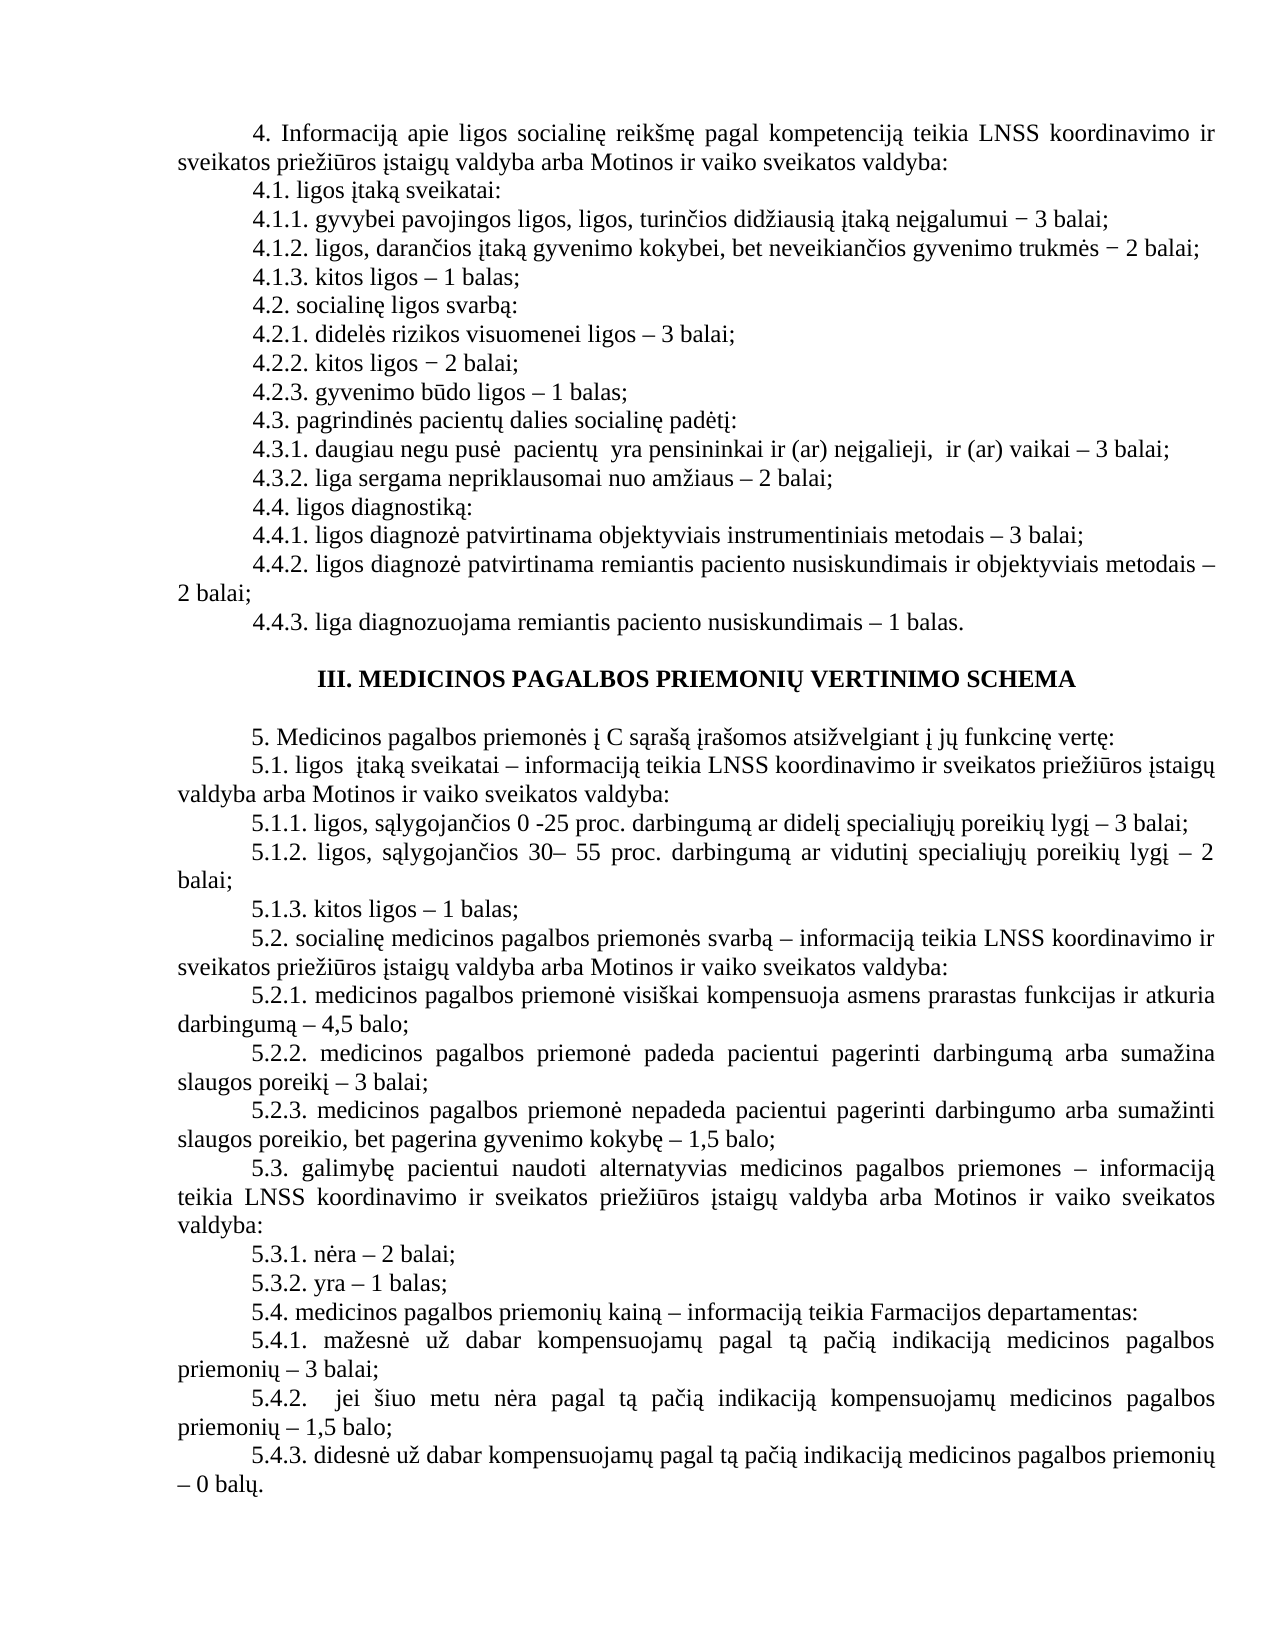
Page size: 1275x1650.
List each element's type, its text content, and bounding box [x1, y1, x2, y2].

text 4.2.2. kitos ligos − 2 balai; [177, 348, 1216, 377]
text 4.4.3. liga diagnozuojama remiantis paciento nusiskundimais – 1 balas. [177, 607, 1216, 636]
text III. MEDICINOS PAGALBOS PRIEMONIŲ VERTINIMO SCHEMA [177, 664, 1216, 693]
text 4. Informaciją apie ligos socialinę reikšmę pagal kompetenciją teikia LNSS koordinavimo ir sveikatos priežiūros įstaigų valdyba arba Motinos ir vaiko sveikatos valdyba: [177, 118, 1216, 176]
text 4.4.1. ligos diagnozė patvirtinama objektyviais instrumentiniais metodais – 3 balai; [177, 521, 1216, 549]
text 5.1.2. ligos, sąlygojančios 30– 55 proc. darbingumą ar vidutinį specialiųjų poreikių lygį – 2 balai; [177, 837, 1216, 894]
text 5.4.2. jei šiuo metu nėra pagal tą pačią indikaciją kompensuojamų medicinos pagalbos priemonių – 1,5 balo; [177, 1383, 1216, 1441]
text 5.4.3. didesnė už dabar kompensuojamų pagal tą pačią indikaciją medicinos pagalbos priemonių – 0 balų. [177, 1441, 1216, 1498]
text 5.2. socialinę medicinos pagalbos priemonės svarbą – informaciją teikia LNSS koordinavimo ir sveikatos priežiūros įstaigų valdyba arba Motinos ir vaiko sveikatos valdyba: [177, 923, 1216, 981]
text 5.1. ligos įtaką sveikatai – informaciją teikia LNSS koordinavimo ir sveikatos priežiūros įstaigų valdyba arba Motinos ir vaiko sveikatos valdyba: [177, 751, 1216, 808]
text 4.3.1. daugiau negu pusė pacientų yra pensininkai ir (ar) neįgalieji, ir (ar) vaikai – 3 balai; [177, 434, 1216, 463]
text 5. Medicinos pagalbos priemonės į C sąrašą įrašomos atsižvelgiant į jų funkcinę vertę: [177, 722, 1216, 751]
text 4.1.3. kitos ligos – 1 balas; [177, 262, 1216, 291]
text 4.2. socialinę ligos svarbą: [177, 291, 1216, 319]
text 4.1. ligos įtaką sveikatai: [177, 176, 1216, 204]
text 5.2.3. medicinos pagalbos priemonė nepadeda pacientui pagerinti darbingumo arba sumažinti slaugos poreikio, bet pagerina gyvenimo kokybę – 1,5 balo; [177, 1096, 1216, 1153]
text 5.2.1. medicinos pagalbos priemonė visiškai kompensuoja asmens prarastas funkcijas ir atkuria darbingumą – 4,5 balo; [177, 981, 1216, 1038]
text 4.4. ligos diagnostiką: [177, 492, 1216, 521]
text 4.3.2. liga sergama nepriklausomai nuo amžiaus – 2 balai; [177, 463, 1216, 492]
text 5.1.1. ligos, sąlygojančios 0 -25 proc. darbingumą ar didelį specialiųjų poreikių lygį – 3 balai; [177, 808, 1216, 837]
text 4.1.2. ligos, darančios įtaką gyvenimo kokybei, bet neveikiančios gyvenimo trukmės − 2 balai; [177, 233, 1216, 262]
text 5.2.2. medicinos pagalbos priemonė padeda pacientui pagerinti darbingumą arba sumažina slaugos poreikį – 3 balai; [177, 1038, 1216, 1096]
text 5.4.1. mažesnė už dabar kompensuojamų pagal tą pačią indikaciją medicinos pagalbos priemonių – 3 balai; [177, 1326, 1216, 1383]
text 5.3.1. nėra – 2 balai; [177, 1239, 1216, 1268]
text 5.3.2. yra – 1 balas; [177, 1268, 1216, 1297]
text 4.1.1. gyvybei pavojingos ligos, ligos, turinčios didžiausią įtaką neįgalumui − 3 balai; [177, 204, 1216, 233]
text 4.4.2. ligos diagnozė patvirtinama remiantis paciento nusiskundimais ir objektyviais metodais – 2 balai; [177, 549, 1216, 607]
text 5.3. galimybę pacientui naudoti alternatyvias medicinos pagalbos priemones – informaciją teikia LNSS koordinavimo ir sveikatos priežiūros įstaigų valdyba arba Motinos ir vaiko sveikatos valdyba: [177, 1153, 1216, 1239]
text 5.4. medicinos pagalbos priemonių kainą – informaciją teikia Farmacijos departamentas: [177, 1297, 1216, 1326]
text 5.1.3. kitos ligos – 1 balas; [177, 894, 1216, 923]
text 4.3. pagrindinės pacientų dalies socialinę padėtį: [177, 406, 1216, 434]
text 4.2.3. gyvenimo būdo ligos – 1 balas; [177, 377, 1216, 406]
text 4.2.1. didelės rizikos visuomenei ligos – 3 balai; [177, 319, 1216, 348]
